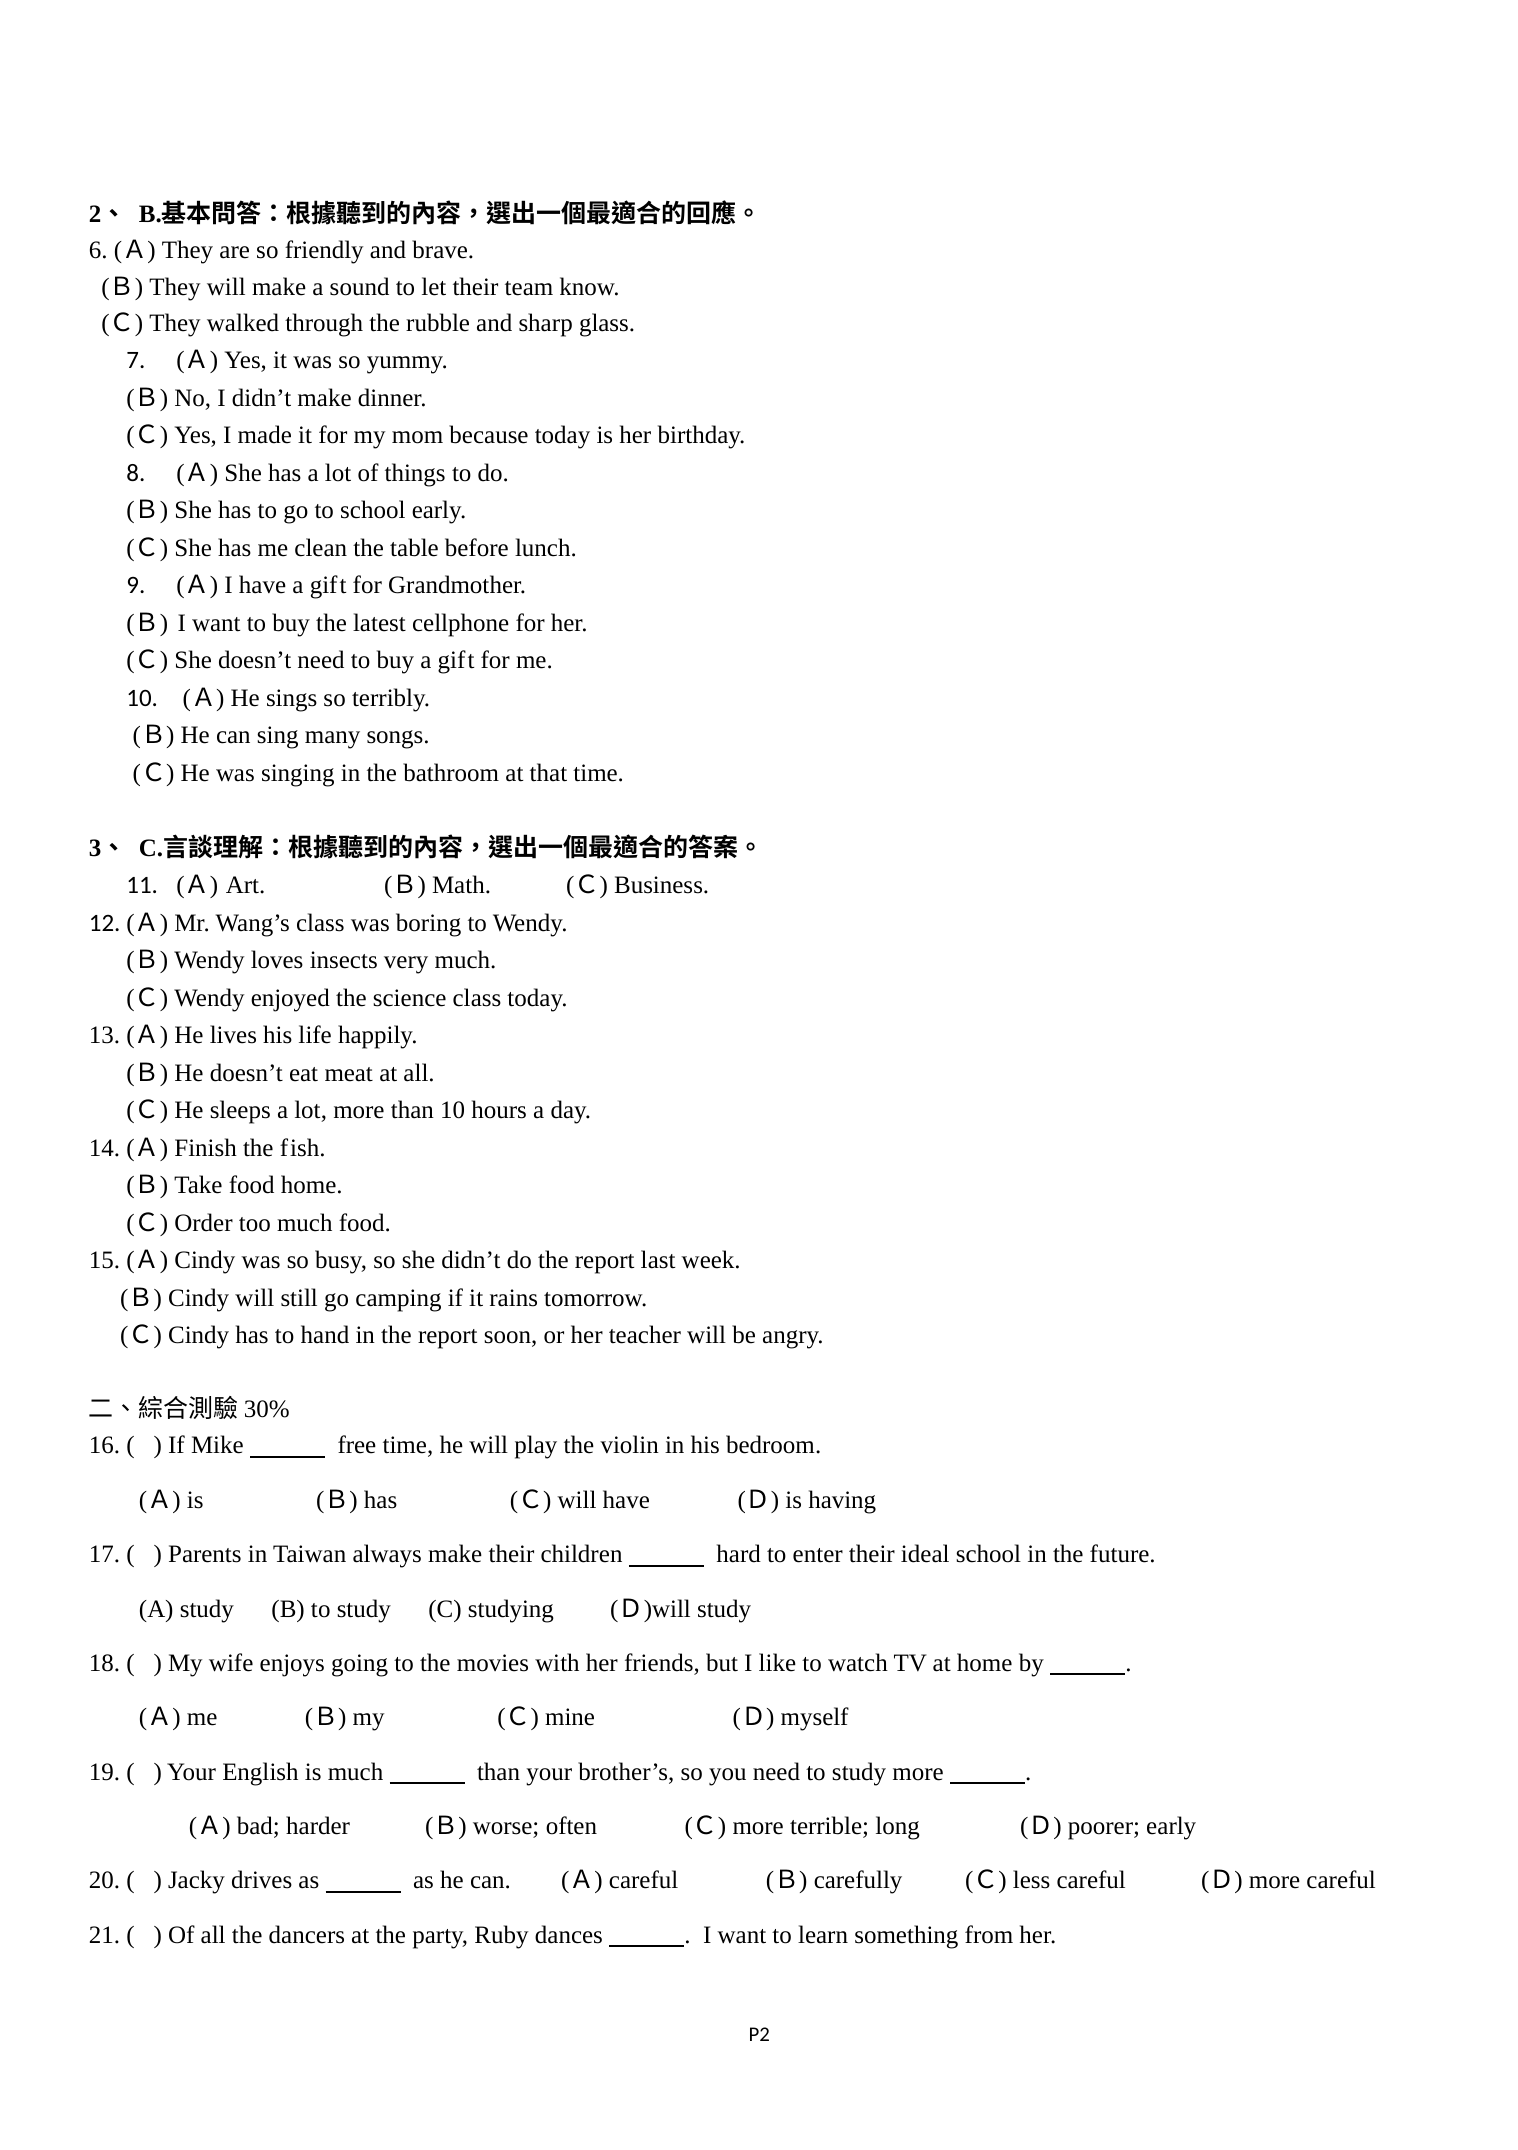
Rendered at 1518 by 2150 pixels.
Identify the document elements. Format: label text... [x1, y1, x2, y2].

text 13. (Ａ) He lives his life happily. (Ｂ) He doesn’t eat meat at all. (Ｃ) He sleeps a lot, more than 10 hours a day. [89, 1014, 1429, 1126]
subtitle B.基本問答：根據聽到的內容，選出一個最適合的回應。 [89, 192, 1429, 230]
list (Ａ) Mr. Wang’s class was boring to Wendy. (Ｂ) Wendy loves insects very much. (Ｃ) Wendy enjoyed the science class today. [89, 901, 1429, 1014]
subtitle C.言談理解：根據聽到的內容，選出一個最適合的答案。 [89, 826, 1429, 864]
list (Ａ) She has a lot of things to do. (Ｂ) She has to go to school early. (Ｃ) She has me clean the table before lunch. [126, 451, 1429, 564]
text 二、綜合測驗30% [89, 1389, 1429, 1425]
list (Ａ) Yes, it was so yummy. (Ｂ) No, I didn’t make dinner. (Ｃ) Yes, I made it for my mom because today is her birthday. [126, 339, 1429, 451]
text 6. (Ａ) They are so friendly and brave. [89, 230, 1429, 266]
list (Ａ) He sings so terribly. (Ｂ) He can sing many songs. (Ｃ) He was singing in the bathroom at that time. [126, 676, 1429, 789]
list (Ａ) Art. (Ｂ) Math. (Ｃ) Business. [126, 864, 1429, 901]
text (Ｂ) They will make a sound to let their team know. (Ｃ) They walked through the rubble and sharp glass. [89, 266, 1429, 339]
text (Ａ) bad; harder (Ｂ) worse; often (Ｃ) more terrible; long (Ｄ) poorer; early [189, 1806, 1429, 1842]
text 19. ( ) Your English is much than your brother’s, so you need to study more . [89, 1751, 1429, 1787]
list (Ａ) I have a gift for Grandmother. (Ｂ) I want to buy the latest cellphone for her. (Ｃ) She doesn’t need to buy a gift for me. [126, 564, 1429, 676]
text 17. ( ) Parents in Taiwan always make their children hard to enter their ideal school in the future. [89, 1534, 1429, 1570]
text 18. ( ) My wife enjoys going to the movies with her friends, but I like to watch TV at home by . (Ａ) me (Ｂ) my (Ｃ) mine (Ｄ) myself [89, 1642, 1429, 1733]
text 21. ( ) Of all the dancers at the party, Ruby dances . I want to learn something from her. [89, 1914, 1429, 1951]
text 14. (Ａ) Finish the fish. (Ｂ) Take food home. (Ｃ) Order too much food. [89, 1126, 1429, 1239]
text 15. (Ａ) Cindy was so busy, so she didn’t do the report last week. (Ｂ) Cindy will still go camping if it rains tomorrow. (Ｃ) Cindy has to hand in the report soon, or her teacher will be angry. [89, 1239, 1429, 1351]
text 20. ( ) Jacky drives as as he can. (Ａ) careful (Ｂ) carefully (Ｃ) less careful (Ｄ) more careful [89, 1860, 1429, 1896]
text 16. ( ) If Mike free time, he will play the violin in his bedroom. (Ａ) is (Ｂ) has (Ｃ) will have (Ｄ) is having [89, 1425, 1429, 1516]
text (A) study (B) to study (C) studying (Ｄ)will study [89, 1588, 1429, 1624]
